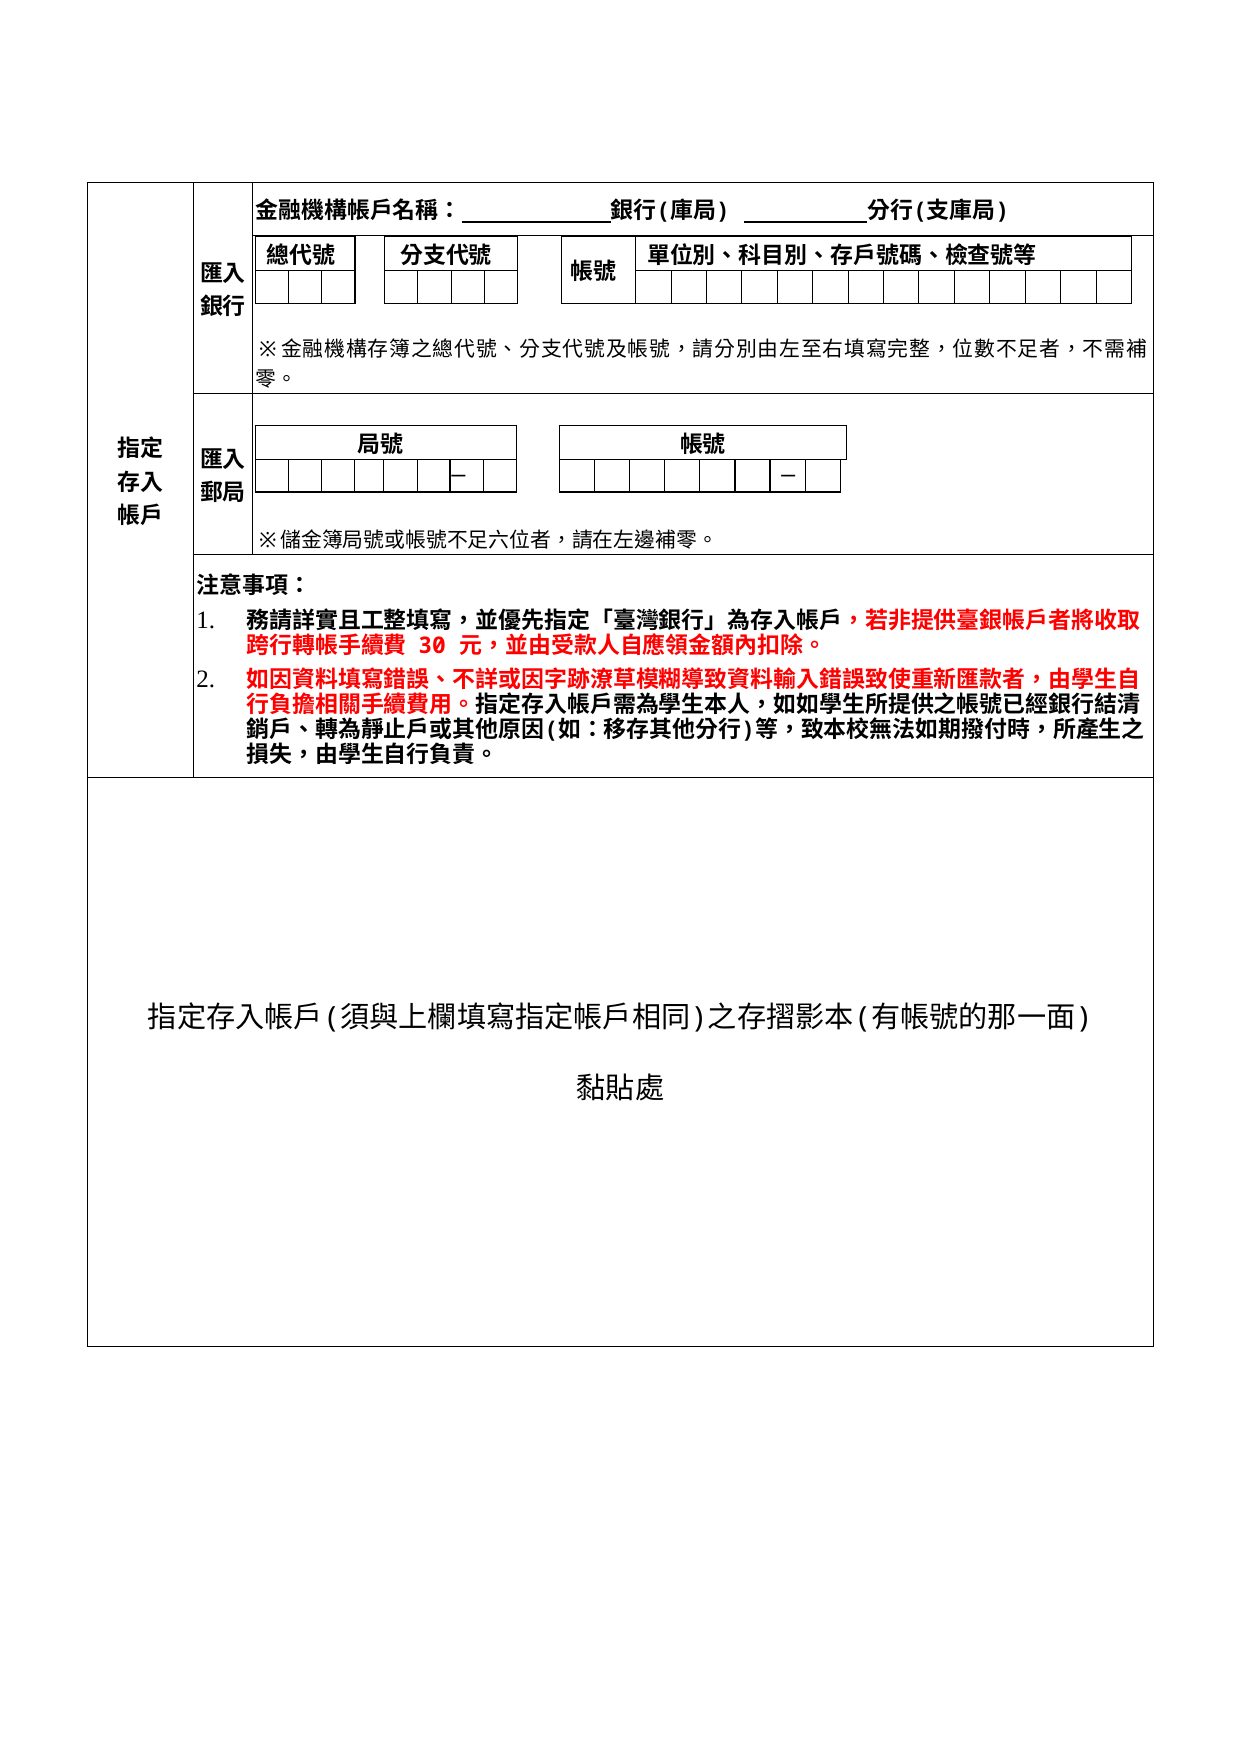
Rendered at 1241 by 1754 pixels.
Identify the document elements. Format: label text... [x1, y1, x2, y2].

table_cell [707, 271, 741, 302]
table_header 匯入 銀行 [194, 183, 252, 392]
table_cell [1097, 271, 1131, 302]
table_header [517, 425, 559, 459]
table_cell [322, 460, 354, 491]
table_header 金融機構帳戶名稱： 銀行(庫局) 分行(支庫局) [253, 183, 1153, 235]
table_cell [385, 271, 417, 302]
table_cell [672, 271, 706, 302]
table_cell [384, 460, 417, 491]
table_cell [484, 460, 516, 491]
table_header 局號 [256, 426, 516, 459]
table_cell [595, 460, 629, 491]
table_header 帳號 [562, 237, 635, 302]
table_header 指定 存入 帳戶 [88, 183, 193, 777]
table_header 帳號 [560, 426, 846, 459]
table_header 單位別、科目別、存戶號碼、檢查號等 [636, 237, 1131, 270]
table_cell 匯入郵局 [194, 394, 252, 554]
table_cell [1026, 271, 1060, 302]
table_cell [990, 271, 1025, 302]
table_cell [418, 460, 449, 491]
table_cell ※儲金簿局號或帳號不足六位者，請在左邊補零。 [253, 394, 1153, 554]
table_cell [518, 270, 561, 302]
table_cell [355, 460, 383, 491]
table_cell [452, 271, 484, 302]
table_cell [630, 460, 664, 491]
table_header [356, 236, 384, 270]
table_cell 注意事項： 務請詳實且工整填寫，並優先指定「臺灣銀行」為存入帳戶，若非提供臺銀帳戶者將收取跨行轉帳手續費 30 元，並由受款人自應領金額內扣除。 如因資料填寫錯誤、不詳或因字跡潦草模糊導致資料輸入錯誤致使重新匯款者，由學生自行負擔相關手續費用。指定存入帳戶需為學生本人，如如學生所提供之帳號已經銀行結清銷戶、轉為靜止戶或其他原因(如：移存其他分行)等，致本校無法如期撥付時，所產生之損失，由學生自行負責。 [194, 555, 1153, 777]
table_cell [736, 460, 769, 491]
table_cell ─ [451, 460, 483, 491]
table_cell ※金融機構存簿之總代號、分支代號及帳號，請分別由左至右填寫完整，位數不足者，不需補零。 [253, 236, 1153, 392]
table_cell [356, 270, 384, 302]
table_cell [955, 271, 989, 302]
table_cell [884, 271, 918, 302]
table_cell [841, 460, 846, 491]
table_cell [560, 460, 594, 491]
table_cell [322, 271, 354, 302]
table_cell [517, 459, 559, 491]
table_cell [700, 460, 734, 491]
table_header [518, 236, 561, 270]
table_cell [1061, 271, 1096, 302]
table_cell [256, 271, 288, 302]
table_header 總代號 [256, 237, 354, 270]
table_cell 指定存入帳戶(須與上欄填寫指定帳戶相同)之存摺影本(有帳號的那一面) 黏貼處 [88, 778, 1153, 1346]
table_cell [418, 271, 451, 302]
table_cell ─ [771, 460, 805, 491]
table_cell [256, 460, 288, 491]
table_cell [919, 271, 954, 302]
table_cell [665, 460, 699, 491]
table_header 分支代號 [385, 237, 517, 270]
table_cell [289, 271, 321, 302]
table_cell [485, 271, 517, 302]
table_cell [289, 460, 321, 491]
table_cell [778, 271, 812, 302]
table_cell [806, 460, 840, 491]
table_cell [813, 271, 848, 302]
table_cell [742, 271, 777, 302]
table_cell [636, 271, 671, 302]
table_cell [849, 271, 883, 302]
